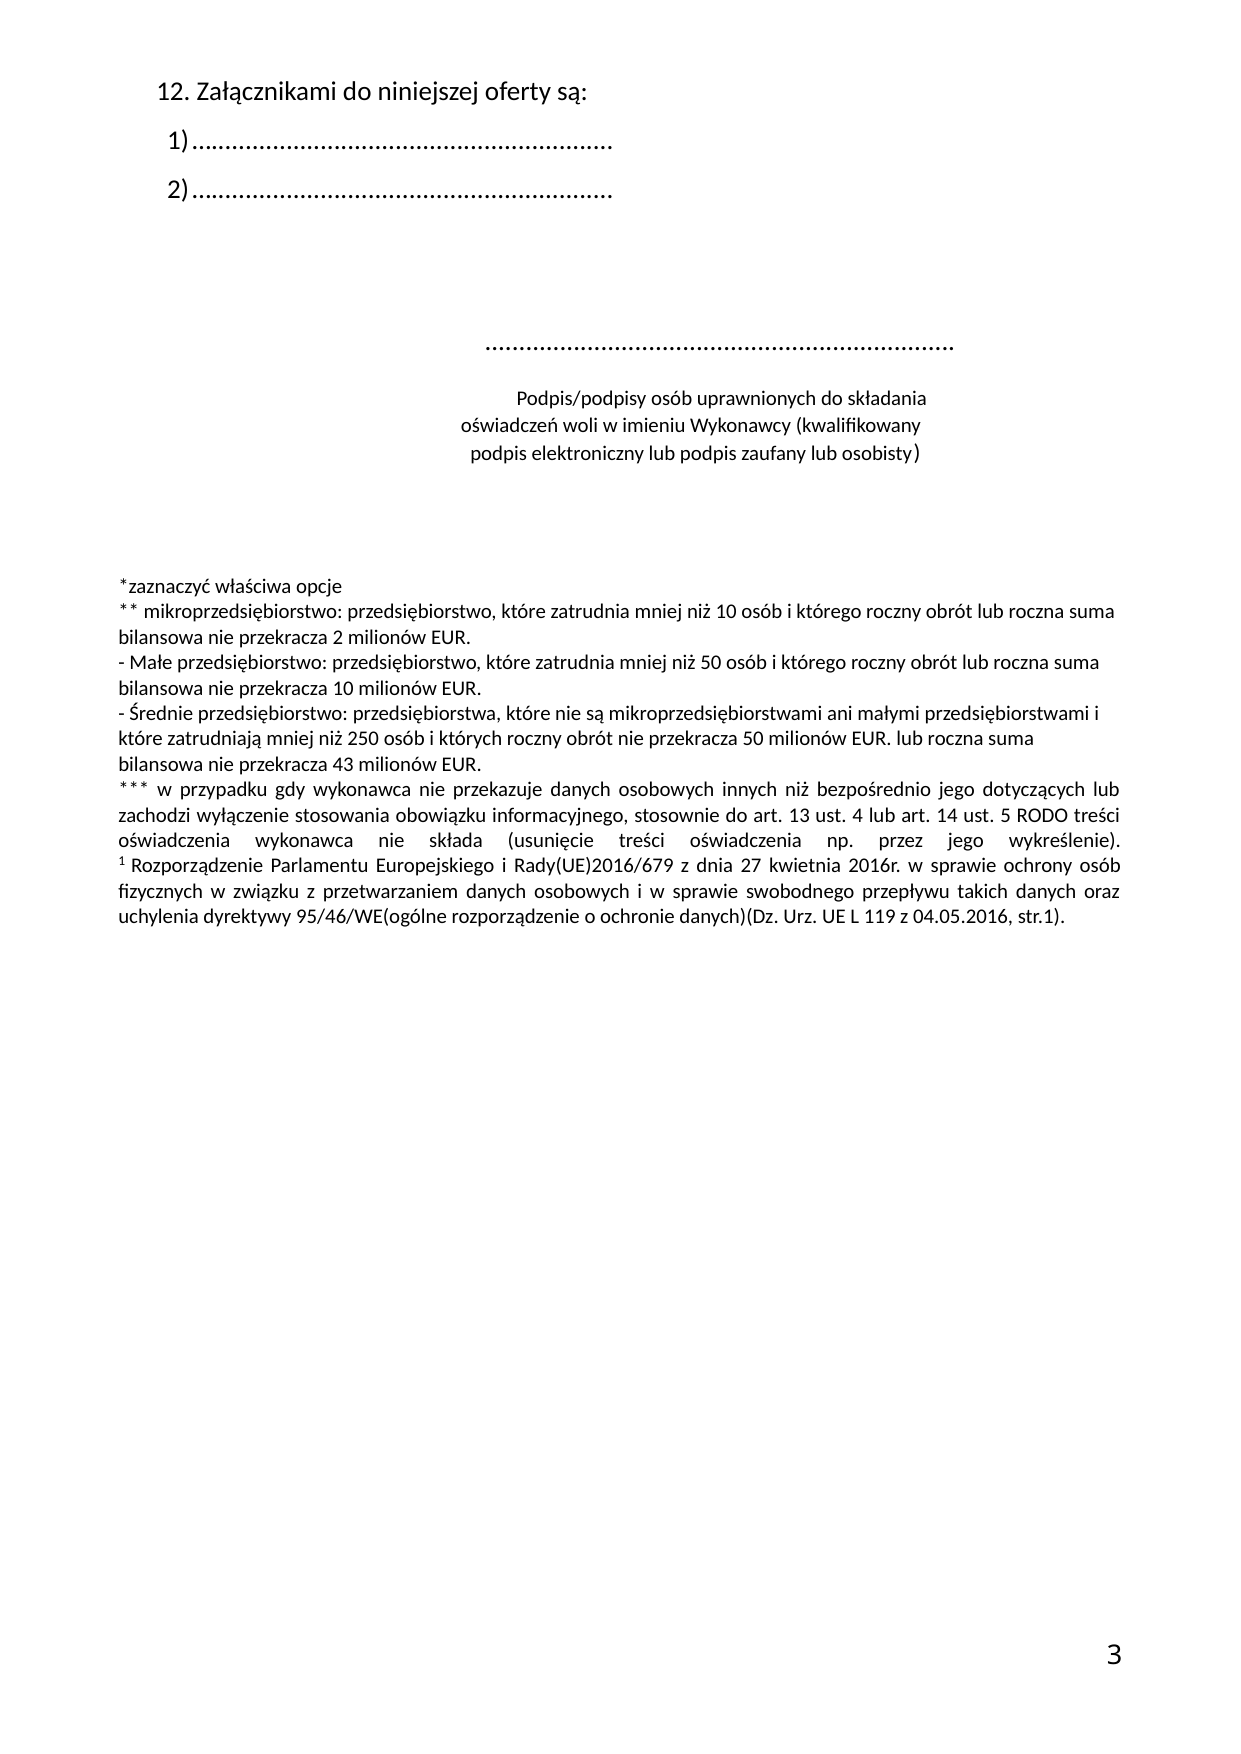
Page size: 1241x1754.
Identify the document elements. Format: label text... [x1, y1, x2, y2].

text ** mikroprzedsiębiorstwo: przedsiębiorstwo, które zatrudnia mniej niż 10 osób i którego roczny obrót lub roczna suma bilansowa nie przekracza 2 milionów EUR. [118, 598, 1122, 649]
text *** w przypadku gdy wykonawca nie przekazuje danych osobowych innych niż bezpośrednio jego dotyczących lub zachodzi wyłączenie stosowania obowiązku informacyjnego, stosownie do art. 13 ust. 4 lub art. 14 ust. 5 RODO treści oświadczenia wykonawca nie składa (usunięcie treści oświadczenia np. przez jego wykreślenie). 1 Rozporządzenie Parlamentu Europejskiego i Rady(UE)2016/679 z dnia 27 kwietnia 2016r. w sprawie ochrony osób fizycznych w związku z przetwarzaniem danych osobowych i w sprawie swobodnego przepływu takich danych oraz uchylenia dyrektywy 95/46/WE(ogólne rozporządzenie o ochronie danych)(Dz. Urz. UE L 119 z 04.05.2016, str.1). [118, 776, 1122, 929]
text Podpis/podpisy osób uprawnionych do składania oświadczeń woli w imieniu Wykonawcy (kwalifikowany podpis elektroniczny lub podpis zaufany lub osobisty) [118, 379, 1122, 466]
text 2) …........................................................... [118, 173, 1122, 206]
text *zaznaczyć właściwa opcje [118, 573, 1122, 598]
list - Małe przedsiębiorstwo: przedsiębiorstwo, które zatrudnia mniej niż 50 osób i którego roczny obrót lub roczna suma bilansowa nie przekracza 10 milionów EUR. [118, 649, 1122, 700]
text 1) …........................................................... [118, 123, 1122, 156]
text - Średnie przedsiębiorstwo: przedsiębiorstwa, które nie są mikroprzedsiębiorstwami ani małymi przedsiębiorstwami i które zatrudniają mniej niż 250 osób i których roczny obrót nie przekracza 50 milionów EUR. lub roczna suma bilansowa nie przekracza 43 milionów EUR. [118, 700, 1122, 776]
text ..................................................................... [118, 324, 1122, 357]
list Załącznikami do niniejszej oferty są: [156, 74, 1122, 107]
